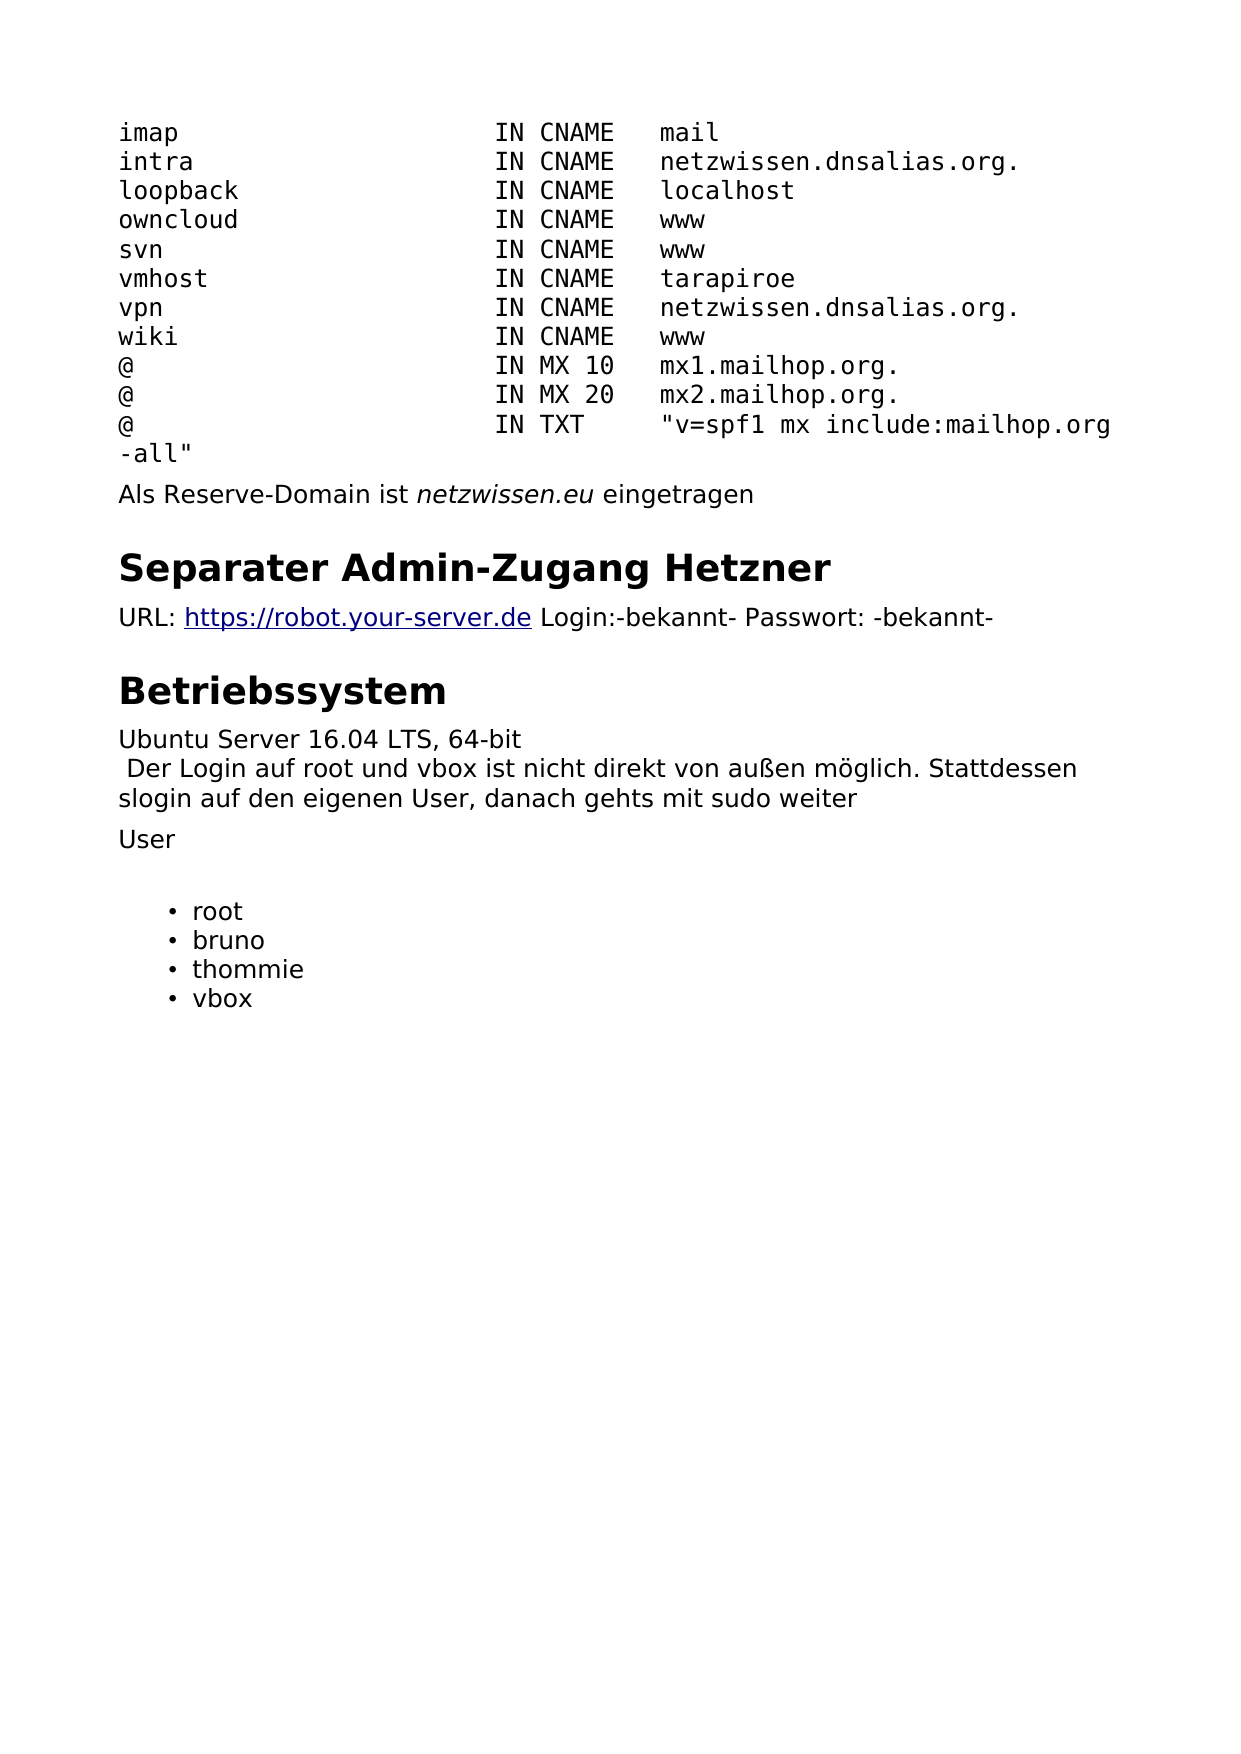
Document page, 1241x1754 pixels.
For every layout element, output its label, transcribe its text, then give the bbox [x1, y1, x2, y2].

text User [118, 826, 1122, 855]
text URL: https://robot.your-server.de Login:-bekannt- Passwort: -bekannt- [118, 603, 1122, 632]
list vbox [177, 984, 1122, 1013]
text Ubuntu Server 16.04 LTS, 64-bit Der Login auf root und vbox ist nicht direkt von außen möglich. Stattdessen slogin auf den eigenen User, danach gehts mit sudo weiter [118, 726, 1122, 813]
subtitle Separater Admin-Zugang Hetzner [118, 547, 1122, 590]
subtitle Betriebssystem [118, 669, 1122, 713]
list thommie [177, 955, 1122, 984]
list bruno [177, 926, 1122, 955]
text Als Reserve-Domain ist netzwissen.eu eingetragen [118, 480, 1122, 509]
text imap IN CNAME mail intra IN CNAME netzwissen.dnsalias.org. loopback IN CNAME localhost owncloud IN CNAME www svn IN CNAME www vmhost IN CNAME tarapiroe vpn IN CNAME netzwissen.dnsalias.org. wiki IN CNAME www @ IN MX 10 mx1.mailhop.org. @ IN MX 20 mx2.mailhop.org. @ IN TXT "v=spf1 mx include:mailhop.org -all" [118, 118, 1122, 468]
list root [177, 897, 1122, 926]
